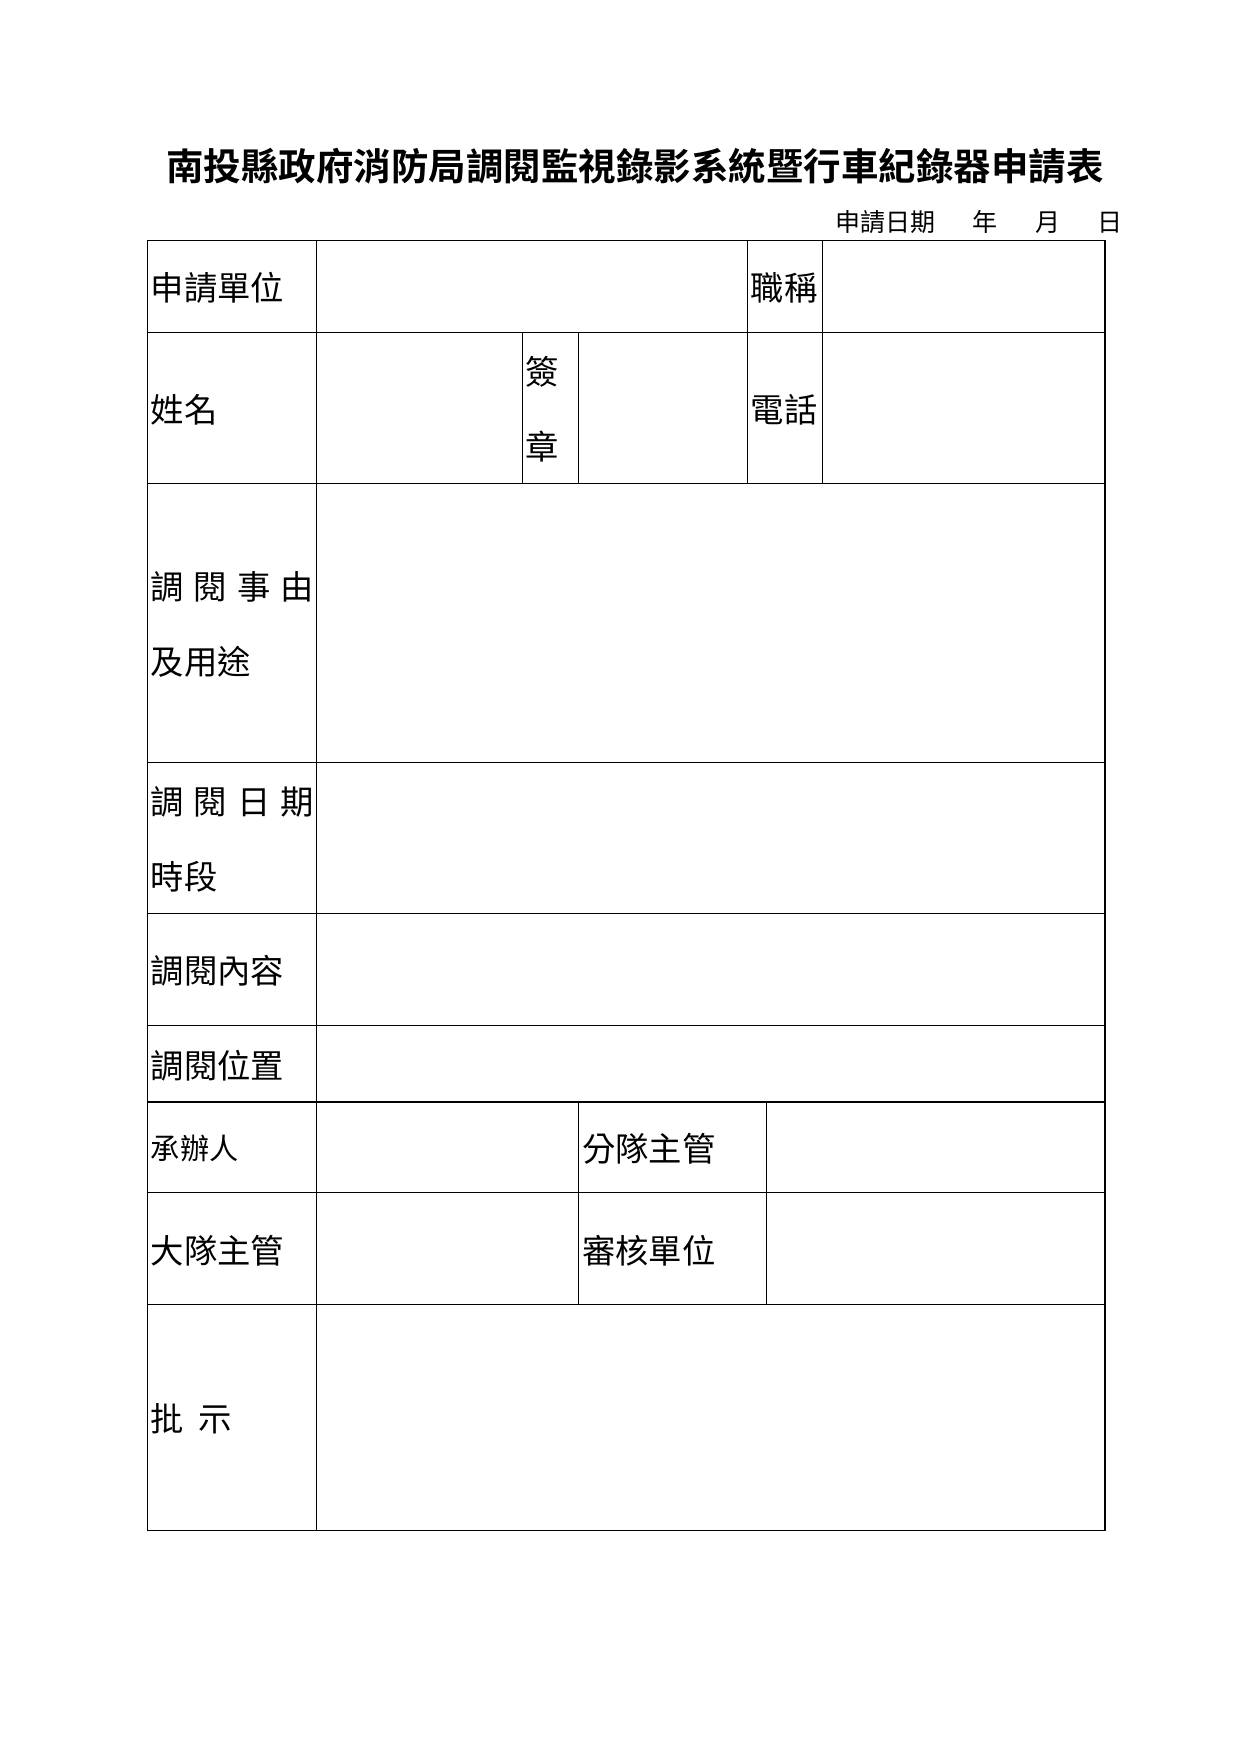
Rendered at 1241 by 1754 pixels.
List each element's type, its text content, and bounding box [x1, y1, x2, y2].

table_cell 調閱事由及用途 [148, 484, 316, 762]
table_cell 大隊主管 [148, 1193, 316, 1304]
table_cell [317, 1305, 1104, 1529]
table_cell [823, 333, 1104, 483]
table_cell 調閱日期時段 [148, 763, 316, 913]
table_cell 簽 章 [523, 333, 578, 483]
table_header 職稱 [748, 241, 822, 332]
table_cell [317, 333, 522, 483]
table_cell [579, 333, 747, 483]
table_header [317, 241, 747, 332]
table_header [823, 241, 1104, 332]
table_cell 姓名 [148, 333, 316, 483]
text 南投縣政府消防局調閱監視錄影系統暨行車紀錄器申請表 [148, 127, 1122, 202]
table_cell [317, 763, 1104, 913]
table_cell 承辦人 [148, 1103, 316, 1192]
table_cell [317, 914, 1104, 1025]
text 申請日期 年 月 日 [148, 202, 1122, 239]
table_cell [317, 1193, 578, 1304]
table_cell 調閱位置 [148, 1026, 316, 1101]
table_cell [317, 1026, 1104, 1101]
table_header 申請單位 [148, 241, 316, 332]
table_cell [317, 484, 1104, 762]
table_cell [767, 1103, 1104, 1192]
table_cell 批 示 [148, 1305, 316, 1529]
table_cell 分隊主管 [579, 1103, 766, 1192]
table_cell [317, 1103, 578, 1192]
table_cell 調閱內容 [148, 914, 316, 1025]
table_cell 電話 [748, 333, 822, 483]
table_cell 審核單位 [579, 1193, 766, 1304]
table_cell [767, 1193, 1104, 1304]
